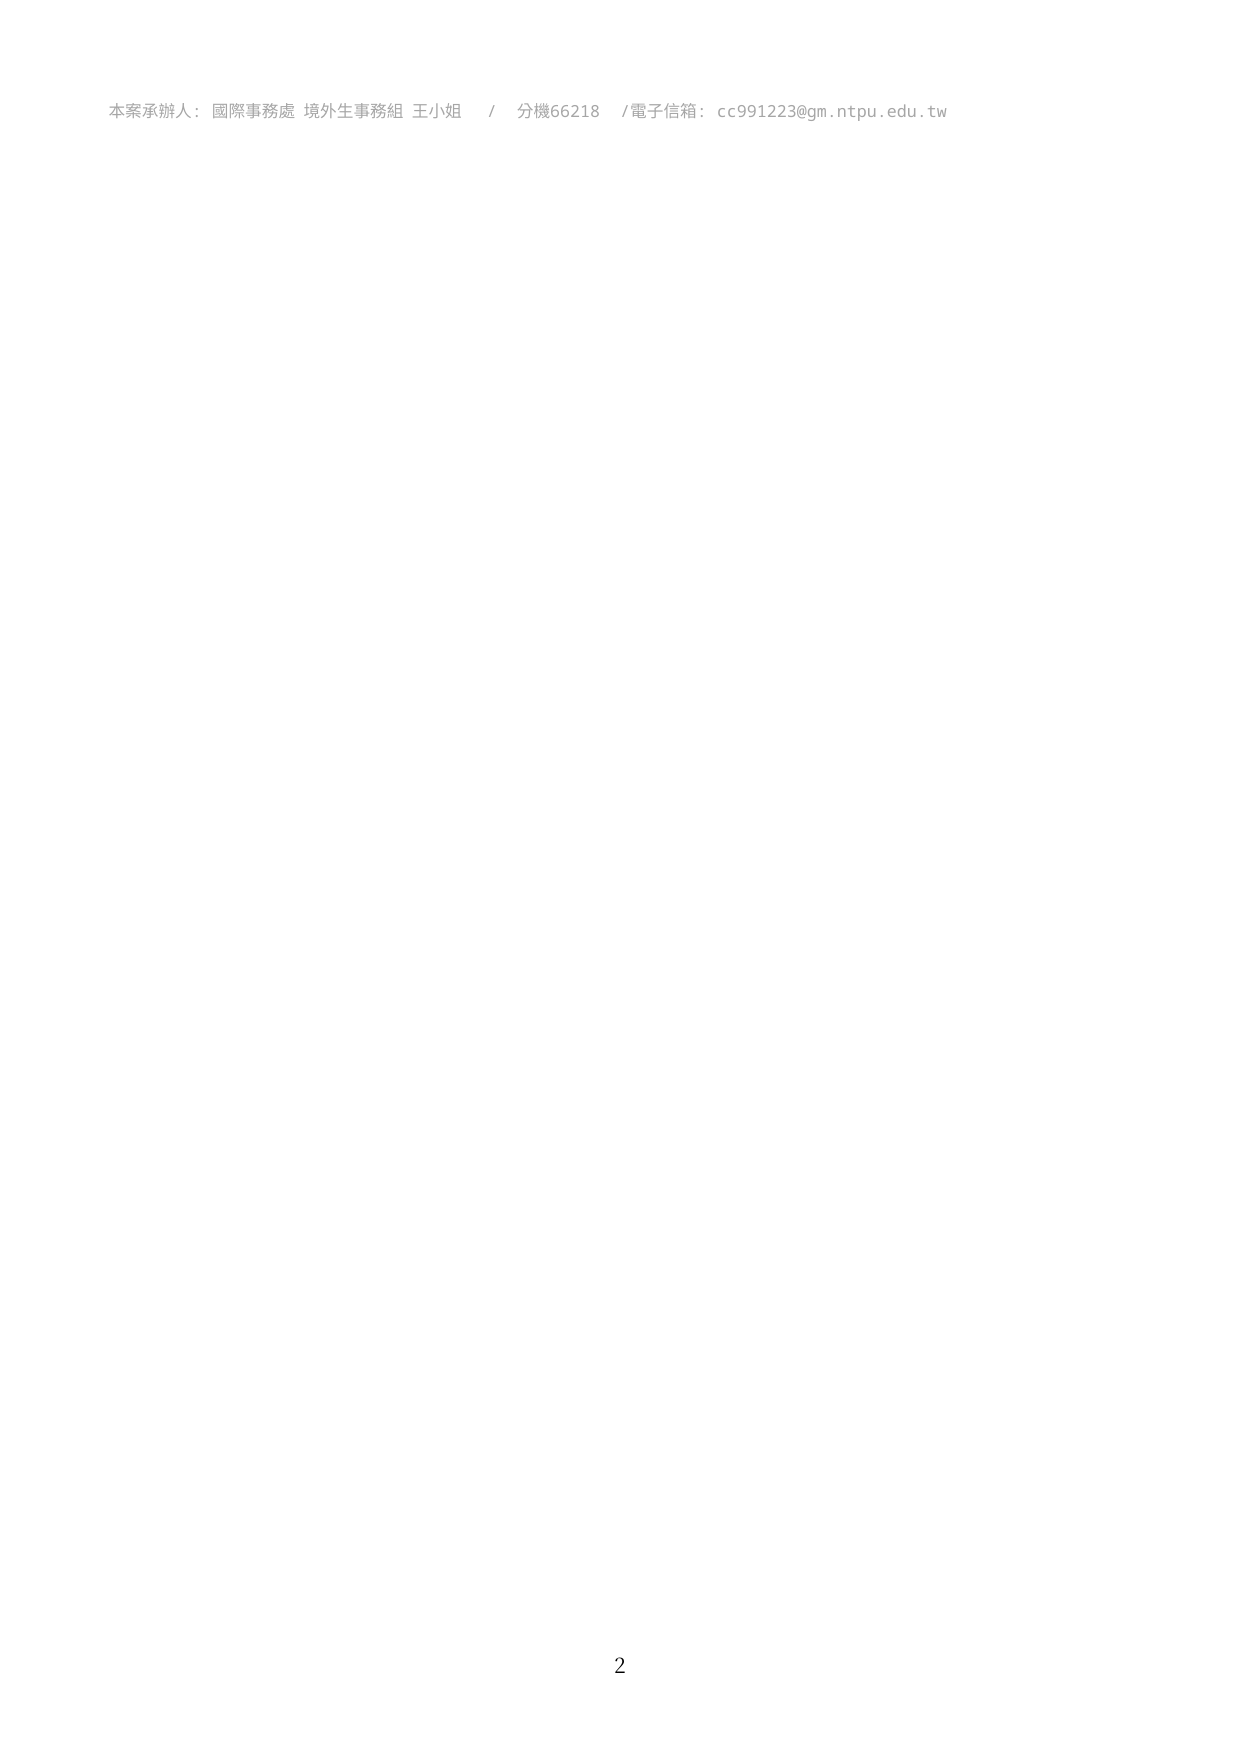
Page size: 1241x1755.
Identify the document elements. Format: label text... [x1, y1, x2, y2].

text 本案承辦人: 國際事務處 境外生事務組 王小姐 / 分機66218 /電子信箱: cc991223@gm.ntpu.edu.tw [75, 98, 1166, 122]
